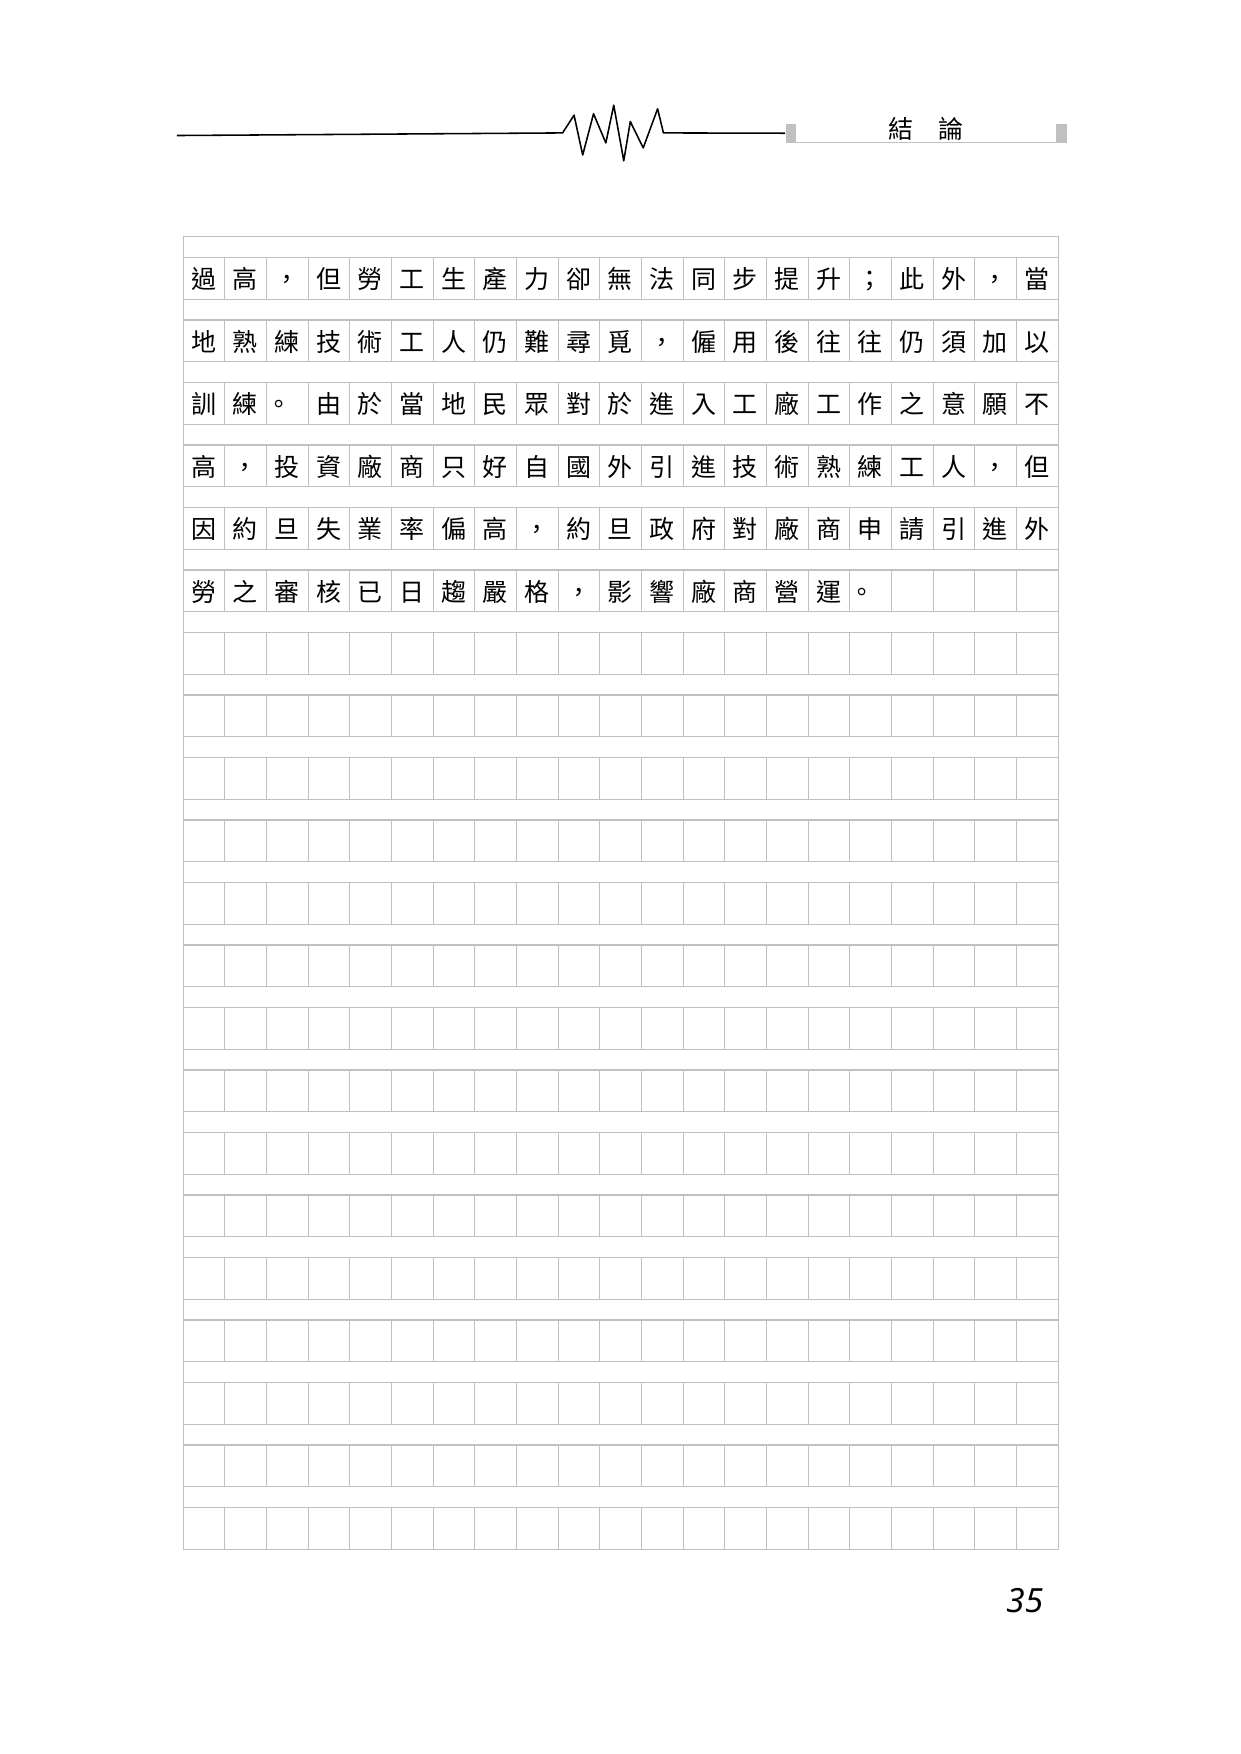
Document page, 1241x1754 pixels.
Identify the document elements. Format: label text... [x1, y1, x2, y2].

text 約旦之財政狀況不佳，長期仰賴外國援贈，基礎建設趕不上其經濟發展。勞工基本工資調幅過高，但勞工生產力卻無法同步提升；此外，當地熟練技術工人仍難尋覓，僱用後往往仍須加以訓練。由於當地民眾對於進入工廠工作之意願不高，投資廠商只好自國外引進技術熟練工人，但因約旦失業率偏高，約旦政府對廠商申請引進外勞之審核已日趨嚴格，影響廠商營運。 [184, 300, 1058, 319]
text 約旦之財政狀況不佳，長期仰賴外國援贈，基礎建設趕不上其經濟發展。勞工基本工資調幅過高，但勞工生產力卻無法同步提升；此外，當地熟練技術工人仍難尋覓，僱用後往往仍須加以訓練。由於當地民眾對於進入工廠工作之意願不高，投資廠商只好自國外引進技術熟練工人，但因約旦失業率偏高，約旦政府對廠商申請引進外勞之審核已日趨嚴格，影響廠商營運。 [184, 487, 1058, 507]
text 約旦之財政狀況不佳，長期仰賴外國援贈，基礎建設趕不上其經濟發展。勞工基本工資調幅過高，但勞工生產力卻無法同步提升；此外，當地熟練技術工人仍難尋覓，僱用後往往仍須加以訓練。由於當地民眾對於進入工廠工作之意願不高，投資廠商只好自國外引進技術熟練工人，但因約旦失業率偏高，約旦政府對廠商申請引進外勞之審核已日趨嚴格，影響廠商營運。 [184, 362, 1058, 382]
text 約旦之財政狀況不佳，長期仰賴外國援贈，基礎建設趕不上其經濟發展。勞工基本工資調幅過高，但勞工生產力卻無法同步提升；此外，當地熟練技術工人仍難尋覓，僱用後往往仍須加以訓練。由於當地民眾對於進入工廠工作之意願不高，投資廠商只好自國外引進技術熟練工人，但因約旦失業率偏高，約旦政府對廠商申請引進外勞之審核已日趨嚴格，影響廠商營運。 [184, 237, 1058, 257]
text 約旦之財政狀況不佳，長期仰賴外國援贈，基礎建設趕不上其經濟發展。勞工基本工資調幅過高，但勞工生產力卻無法同步提升；此外，當地熟練技術工人仍難尋覓，僱用後往往仍須加以訓練。由於當地民眾對於進入工廠工作之意願不高，投資廠商只好自國外引進技術熟練工人，但因約旦失業率偏高，約旦政府對廠商申請引進外勞之審核已日趨嚴格，影響廠商營運。 [184, 550, 1058, 569]
text 約旦之財政狀況不佳，長期仰賴外國援贈，基礎建設趕不上其經濟發展。勞工基本工資調幅過高，但勞工生產力卻無法同步提升；此外，當地熟練技術工人仍難尋覓，僱用後往往仍須加以訓練。由於當地民眾對於進入工廠工作之意願不高，投資廠商只好自國外引進技術熟練工人，但因約旦失業率偏高，約旦政府對廠商申請引進外勞之審核已日趨嚴格，影響廠商營運。 [184, 425, 1058, 444]
